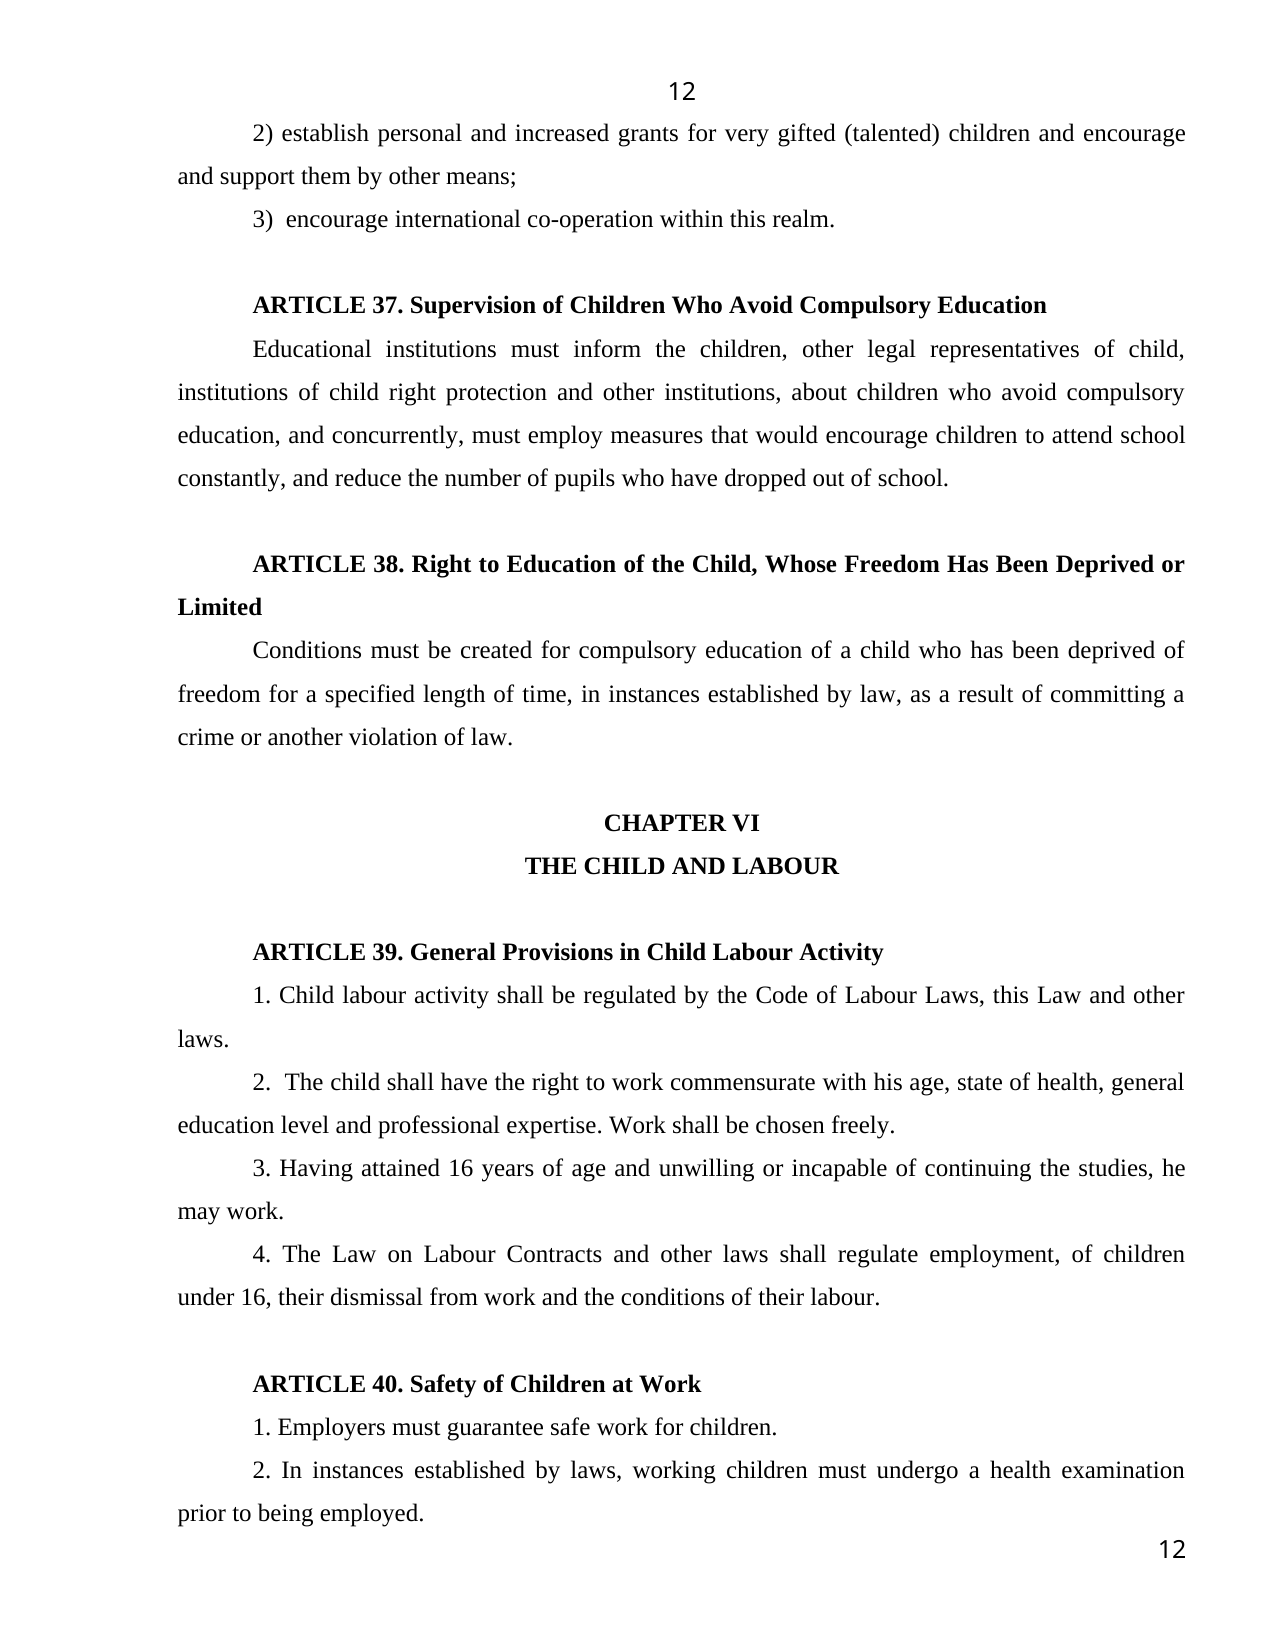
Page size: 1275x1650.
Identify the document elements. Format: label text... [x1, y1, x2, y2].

text 3. Having attained 16 years of age and unwilling or incapable of continuing the studies, he may work. [177, 1153, 1186, 1225]
text ARTICLE 39. General Provisions in Child Labour Activity [177, 937, 1186, 966]
text ARTICLE 38. Right to Education of the Child, Whose Freedom Has Been Deprived or Limited [177, 549, 1186, 621]
text Educational institutions must inform the children, other legal representatives of child, institutions of child right protection and other institutions, about children who avoid compulsory education, and concurrently, must employ measures that would encourage children to attend school constantly, and reduce the number of pupils who have dropped out of school. [177, 334, 1186, 492]
text 3) encourage international co-operation within this realm. [177, 204, 1186, 233]
text 2. In instances established by laws, working children must undergo a health examination prior to being employed. [177, 1455, 1186, 1527]
text ARTICLE 37. Supervision of Children Who Avoid Compulsory Education [177, 291, 1186, 319]
text 1. Employers must guarantee safe work for children. [177, 1412, 1186, 1441]
text 2) establish personal and increased grants for very gifted (talented) children and encourage and support them by other means; [177, 118, 1186, 190]
text Conditions must be created for compulsory education of a child who has been deprived of freedom for a specified length of time, in instances established by law, as a result of committing a crime or another violation of law. [177, 636, 1186, 751]
text ARTICLE 40. Safety of Children at Work [177, 1369, 1186, 1397]
text 4. The Law on Labour Contracts and other laws shall regulate employment, of children under 16, their dismissal from work and the conditions of their labour. [177, 1239, 1186, 1311]
text THE CHILD AND LABOUR [177, 851, 1186, 880]
text 2. The child shall have the right to work commensurate with his age, state of health, general education level and professional expertise. Work shall be chosen freely. [177, 1067, 1186, 1139]
text 1. Child labour activity shall be regulated by the Code of Labour Laws, this Law and other laws. [177, 981, 1186, 1052]
text CHAPTER VI [177, 808, 1186, 837]
